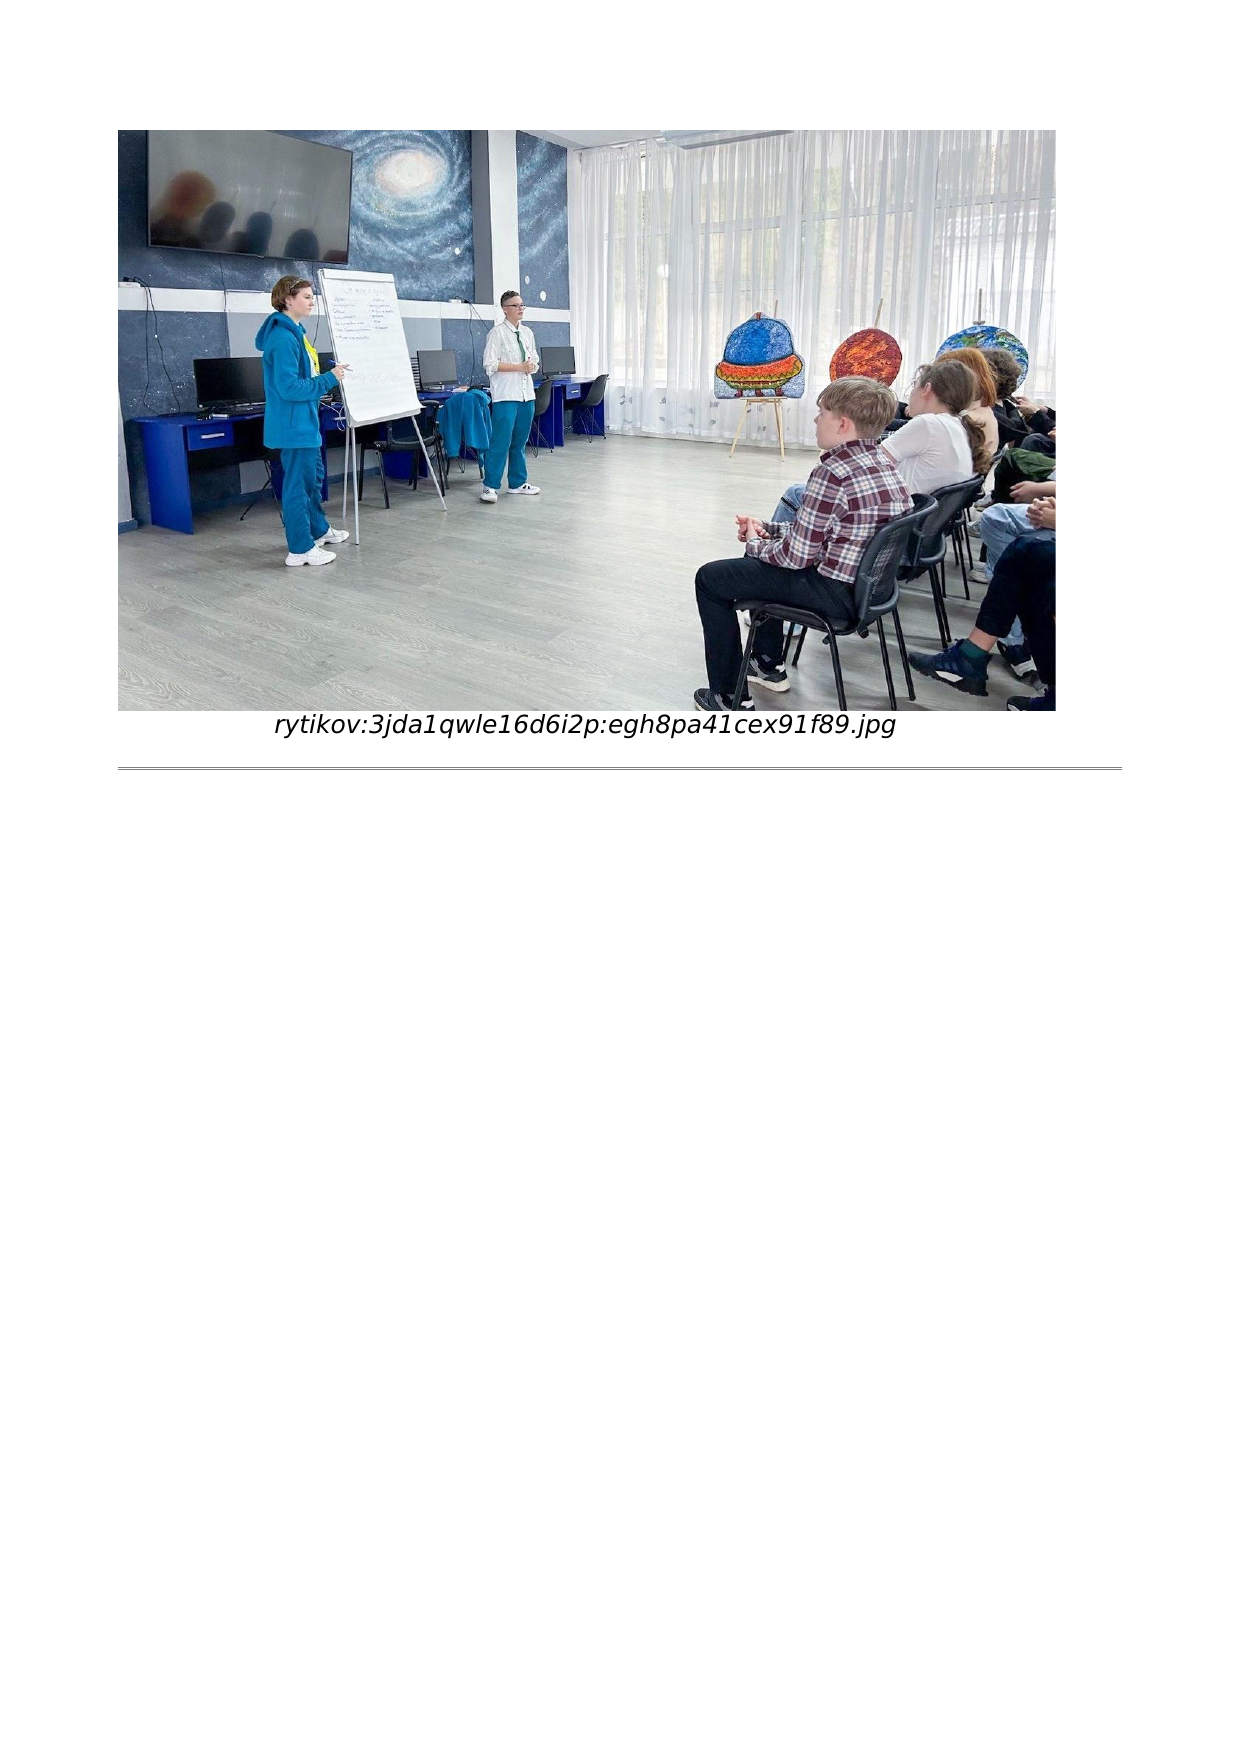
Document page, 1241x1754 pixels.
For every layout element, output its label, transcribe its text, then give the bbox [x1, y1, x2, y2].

text rytikov:3jda1qwle16d6i2p:egh8pa41cex91f89.jpg [118, 711, 1056, 740]
picture [118, 130, 1056, 711]
